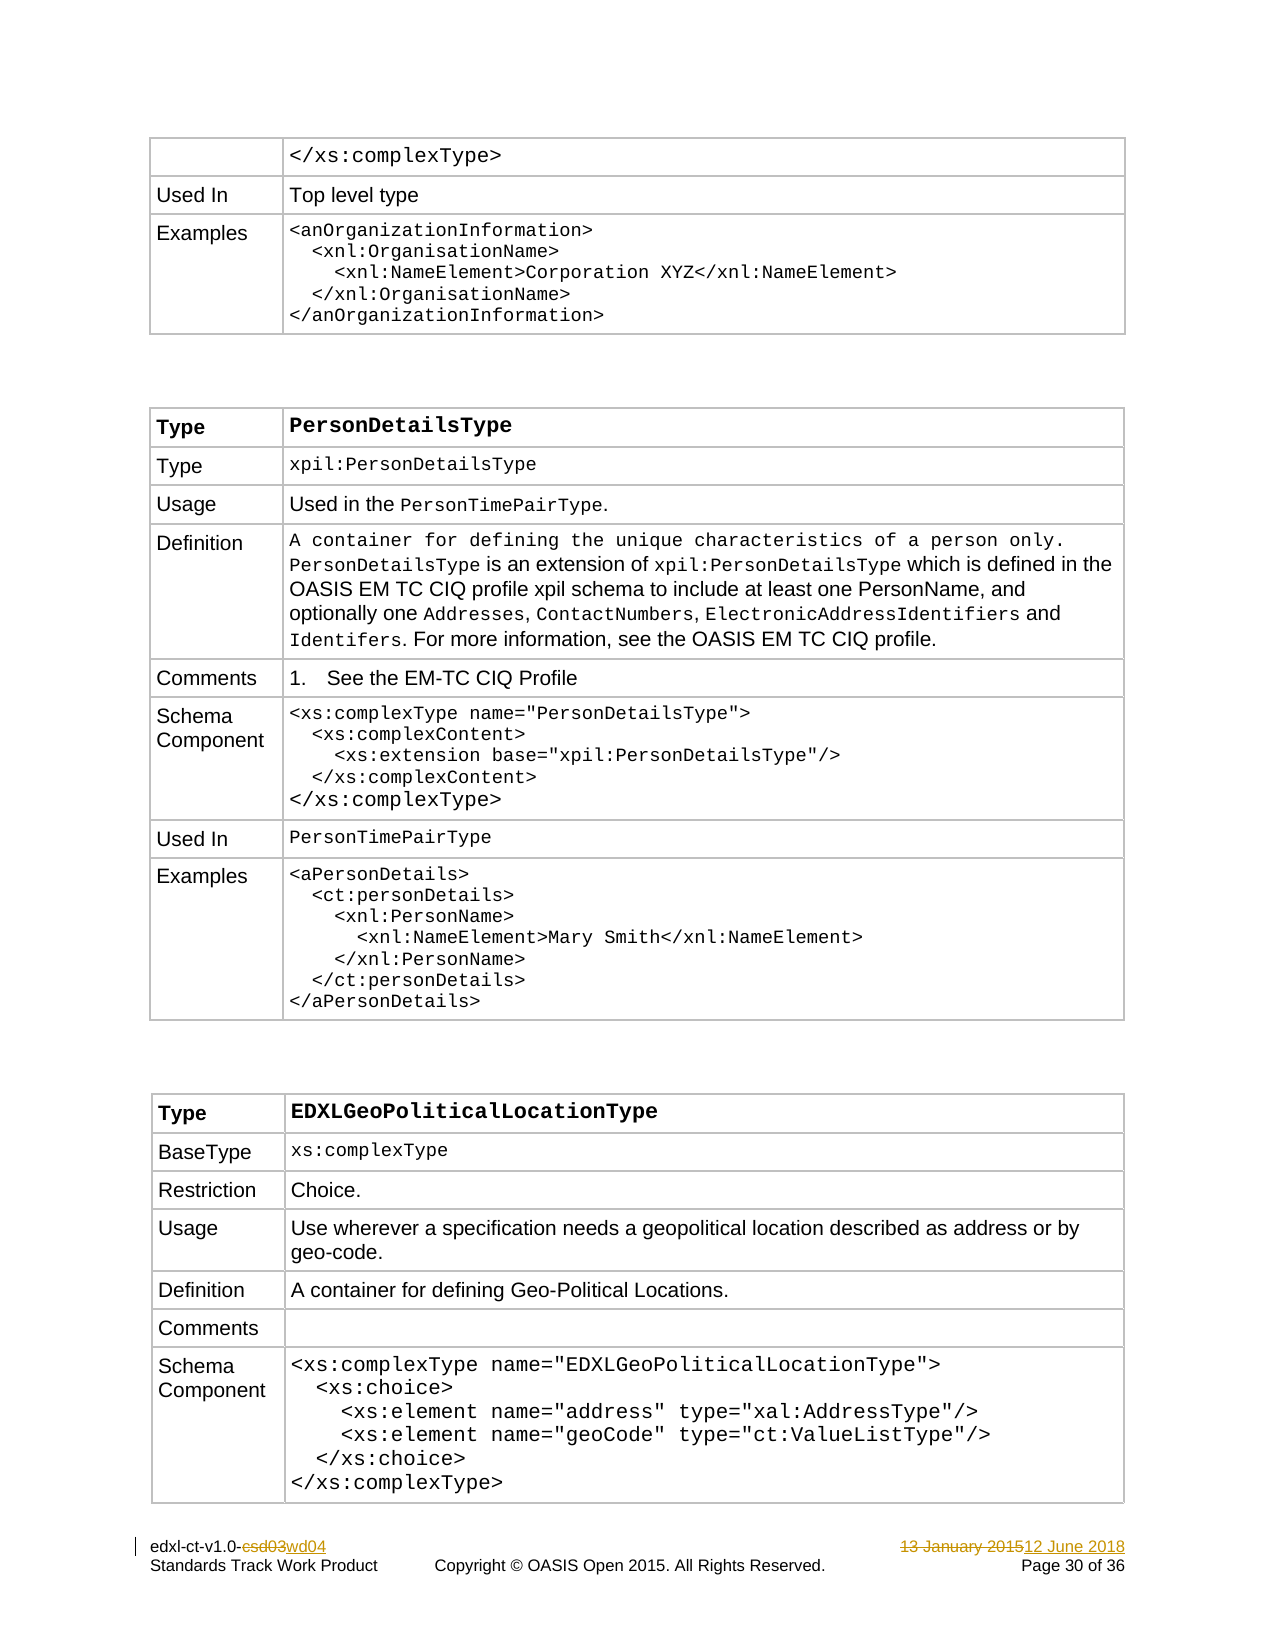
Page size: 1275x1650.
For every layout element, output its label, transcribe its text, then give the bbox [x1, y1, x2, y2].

table_cell xpil:PersonDetailsType [284, 448, 1123, 484]
table_cell Examples [151, 215, 282, 333]
table_cell Type [151, 448, 282, 484]
table_header PersonDetailsType [284, 409, 1123, 446]
table_cell <xs:complexType name="PersonDetailsType"> <xs:complexContent> <xs:extension base="xpil:PersonDetailsType"/> </xs:complexContent> </xs:complexType> [284, 698, 1123, 818]
table_cell Schema Component [153, 1348, 284, 1502]
table_cell </xs:complexType> [284, 139, 1124, 175]
table_cell Definition [151, 525, 282, 658]
table_header Type [151, 409, 282, 446]
table_cell [286, 1310, 1123, 1346]
table_cell See the EM-TC CIQ Profile [284, 660, 1123, 696]
table_cell A container for defining Geo-Political Locations. [286, 1272, 1123, 1308]
table_cell Choice. [286, 1172, 1123, 1208]
table_cell Comments [151, 660, 282, 696]
table_cell BaseType [153, 1134, 284, 1170]
table_header Type [153, 1095, 284, 1132]
table_header EDXLGeoPoliticalLocationType [286, 1095, 1123, 1132]
table_cell Definition [153, 1272, 284, 1308]
table_cell [151, 139, 282, 175]
table_cell <anOrganizationInformation> <xnl:OrganisationName> <xnl:NameElement>Corporation XYZ</xnl:NameElement> </xnl:OrganisationName> </anOrganizationInformation> [284, 215, 1124, 333]
table_cell Examples [151, 859, 282, 1019]
table_cell Schema Component [151, 698, 282, 818]
table_cell <aPersonDetails> <ct:personDetails> <xnl:PersonName> <xnl:NameElement>Mary Smith</xnl:NameElement> </xnl:PersonName> </ct:personDetails> </aPersonDetails> [284, 859, 1123, 1019]
table_cell xs:complexType [286, 1134, 1123, 1170]
table_cell Used in the PersonTimePairType. [284, 486, 1123, 523]
table_cell A container for defining the unique characteristics of a person only. PersonDetailsType is an extension of xpil:PersonDetailsType which is defined in the OASIS EM TC CIQ profile xpil schema to include at least one PersonName, and optionally one Addresses, ContactNumbers, ElectronicAddressIdentifiers and Identifers. For more information, see the OASIS EM TC CIQ profile. [284, 525, 1123, 658]
table_cell Used In [151, 821, 282, 857]
table_cell Used In [151, 177, 282, 213]
table_cell Restriction [153, 1172, 284, 1208]
table_cell <xs:complexType name="EDXLGeoPoliticalLocationType"> <xs:choice> <xs:element name="address" type="xal:AddressType"/> <xs:element name="geoCode" type="ct:ValueListType"/> </xs:choice> </xs:complexType> [286, 1348, 1123, 1502]
table_cell Usage [151, 486, 282, 523]
table_cell PersonTimePairType [284, 821, 1123, 857]
table_cell Use wherever a specification needs a geopolitical location described as address or by geo-code. [286, 1210, 1123, 1270]
table_cell Usage [153, 1210, 284, 1270]
table_cell Top level type [284, 177, 1124, 213]
table_cell Comments [153, 1310, 284, 1346]
